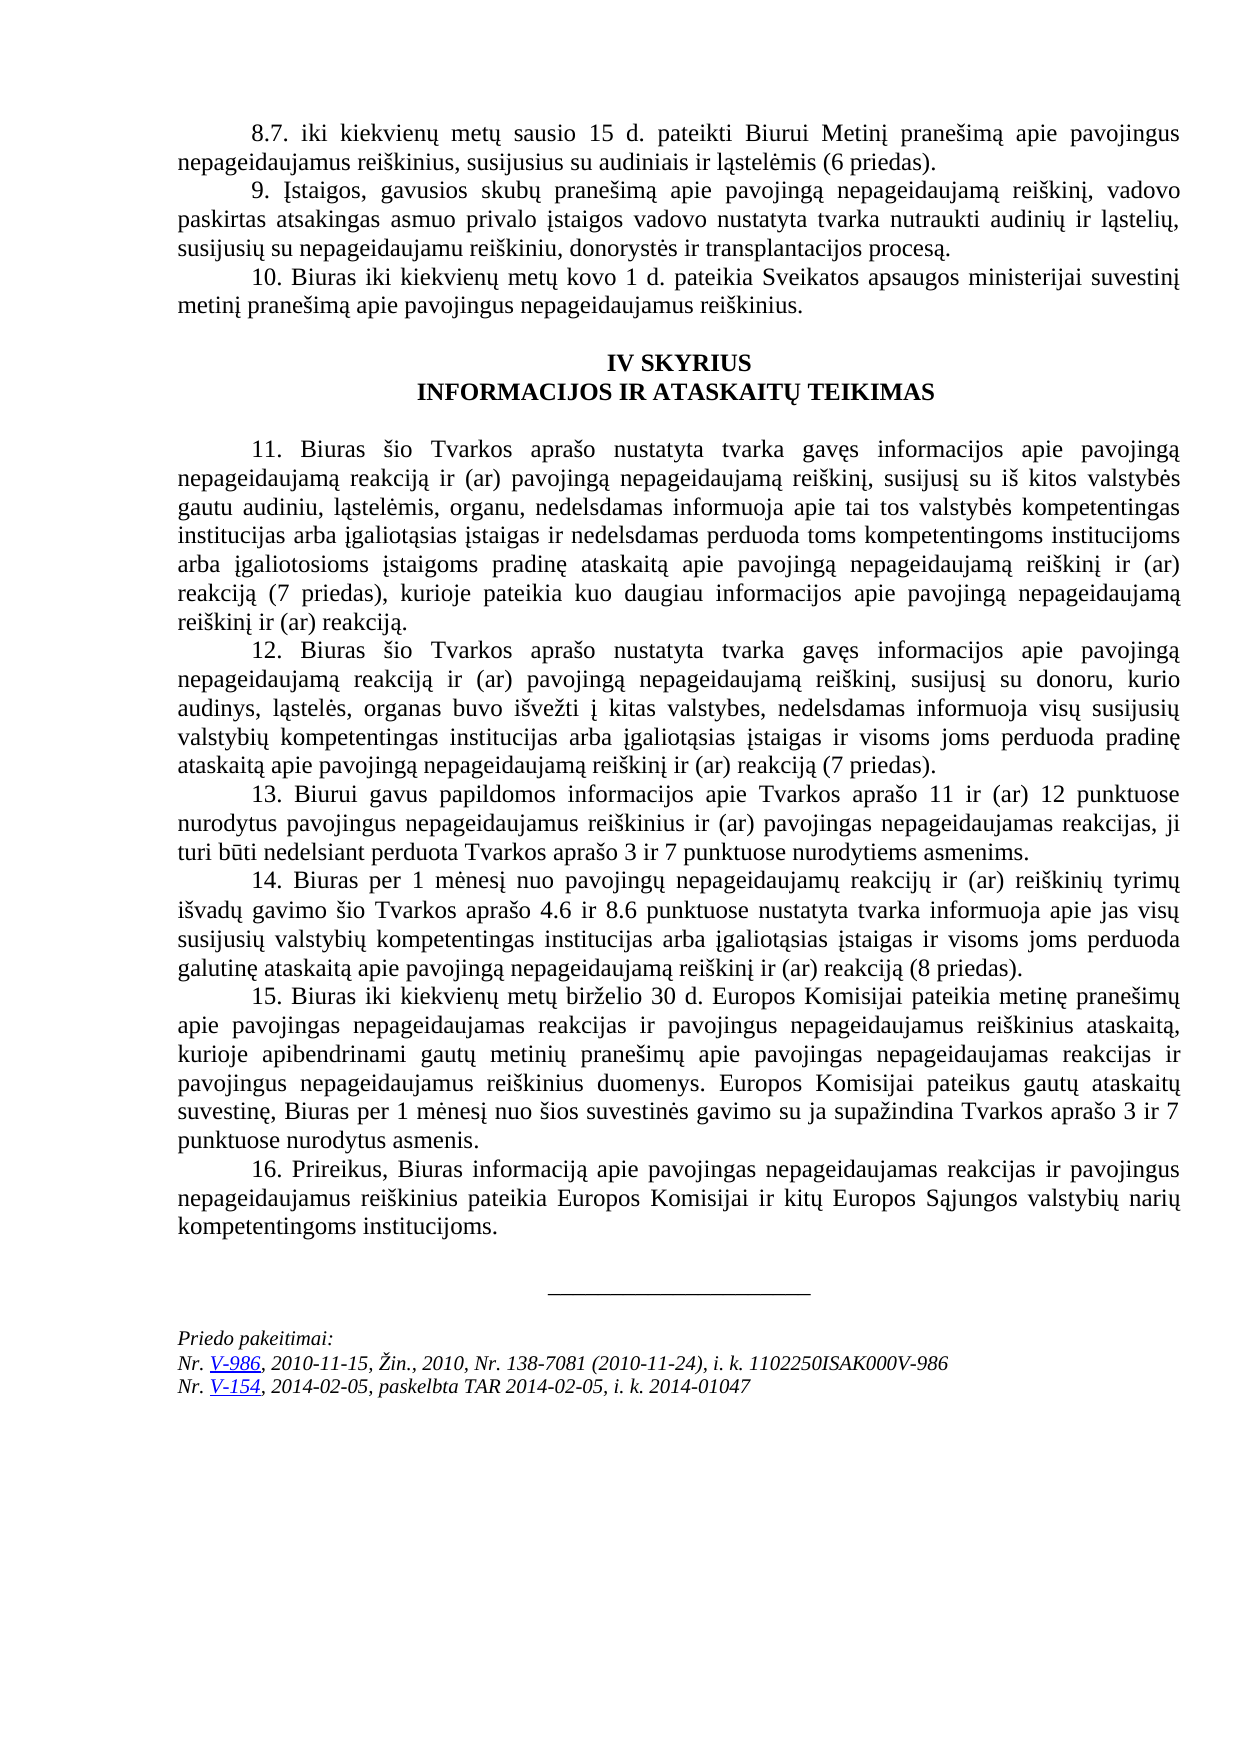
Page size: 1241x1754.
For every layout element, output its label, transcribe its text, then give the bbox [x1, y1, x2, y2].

text 16. Prireikus, Biuras informaciją apie pavojingas nepageidaujamas reakcijas ir pavojingus nepageidaujamus reiškinius pateikia Europos Komisijai ir kitų Europos Sąjungos valstybių narių kompetentingoms institucijoms. [177, 1154, 1181, 1240]
text 11. Biuras šio Tvarkos aprašo nustatyta tvarka gavęs informacijos apie pavojingą nepageidaujamą reakciją ir (ar) pavojingą nepageidaujamą reiškinį, susijusį su iš kitos valstybės gautu audiniu, ląstelėmis, organu, nedelsdamas informuoja apie tai tos valstybės kompetentingas institucijas arba įgaliotąsias įstaigas ir nedelsdamas perduoda toms kompetentingoms institucijoms arba įgaliotosioms įstaigoms pradinę ataskaitą apie pavojingą nepageidaujamą reiškinį ir (ar) reakciją (7 priedas), kurioje pateikia kuo daugiau informacijos apie pavojingą nepageidaujamą reiškinį ir (ar) reakciją. [177, 434, 1181, 636]
text 12. Biuras šio Tvarkos aprašo nustatyta tvarka gavęs informacijos apie pavojingą nepageidaujamą reakciją ir (ar) pavojingą nepageidaujamą reiškinį, susijusį su donoru, kurio audinys, ląstelės, organas buvo išvežti į kitas valstybes, nedelsdamas informuoja visų susijusių valstybių kompetentingas institucijas arba įgaliotąsias įstaigas ir visoms joms perduoda pradinę ataskaitą apie pavojingą nepageidaujamą reiškinį ir (ar) reakciją (7 priedas). [177, 636, 1181, 779]
text Priedo pakeitimai: [177, 1326, 1181, 1350]
text _____________________ [177, 1269, 1181, 1298]
text Nr. V-986, 2010-11-15, Žin., 2010, Nr. 138-7081 (2010-11-24), i. k. 1102250ISAK000V-986 [177, 1350, 1181, 1374]
text 14. Biuras per 1 mėnesį nuo pavojingų nepageidaujamų reakcijų ir (ar) reiškinių tyrimų išvadų gavimo šio Tvarkos aprašo 4.6 ir 8.6 punktuose nustatyta tvarka informuoja apie jas visų susijusių valstybių kompetentingas institucijas arba įgaliotąsias įstaigas ir visoms joms perduoda galutinę ataskaitą apie pavojingą nepageidaujamą reiškinį ir (ar) reakciją (8 priedas). [177, 866, 1181, 981]
text 8.7. iki kiekvienų metų sausio 15 d. pateikti Biurui Metinį pranešimą apie pavojingus nepageidaujamus reiškinius, susijusius su audiniais ir ląstelėmis (6 priedas). [177, 118, 1181, 176]
text 10. Biuras iki kiekvienų metų kovo 1 d. pateikia Sveikatos apsaugos ministerijai suvestinį metinį pranešimą apie pavojingus nepageidaujamus reiškinius. [177, 262, 1181, 319]
text 9. Įstaigos, gavusios skubų pranešimą apie pavojingą nepageidaujamą reiškinį, vadovo paskirtas atsakingas asmuo privalo įstaigos vadovo nustatyta tvarka nutraukti audinių ir ląstelių, susijusių su nepageidaujamu reiškiniu, donorystės ir transplantacijos procesą. [177, 176, 1181, 262]
text 15. Biuras iki kiekvienų metų birželio 30 d. Europos Komisijai pateikia metinę pranešimų apie pavojingas nepageidaujamas reakcijas ir pavojingus nepageidaujamus reiškinius ataskaitą, kurioje apibendrinami gautų metinių pranešimų apie pavojingas nepageidaujamas reakcijas ir pavojingus nepageidaujamus reiškinius duomenys. Europos Komisijai pateikus gautų ataskaitų suvestinę, Biuras per 1 mėnesį nuo šios suvestinės gavimo su ja supažindina Tvarkos aprašo 3 ir 7 punktuose nurodytus asmenis. [177, 981, 1181, 1154]
text iv skyrius [177, 348, 1181, 377]
text 13. Biurui gavus papildomos informacijos apie Tvarkos aprašo 11 ir (ar) 12 punktuose nurodytus pavojingus nepageidaujamus reiškinius ir (ar) pavojingas nepageidaujamas reakcijas, ji turi būti nedelsiant perduota Tvarkos aprašo 3 ir 7 punktuose nurodytiems asmenims. [177, 779, 1181, 866]
text Nr. V-154, 2014-02-05, paskelbta TAR 2014-02-05, i. k. 2014-01047 [177, 1374, 1181, 1398]
text Informacijos ir ataskaitų teikimas [177, 377, 1181, 406]
